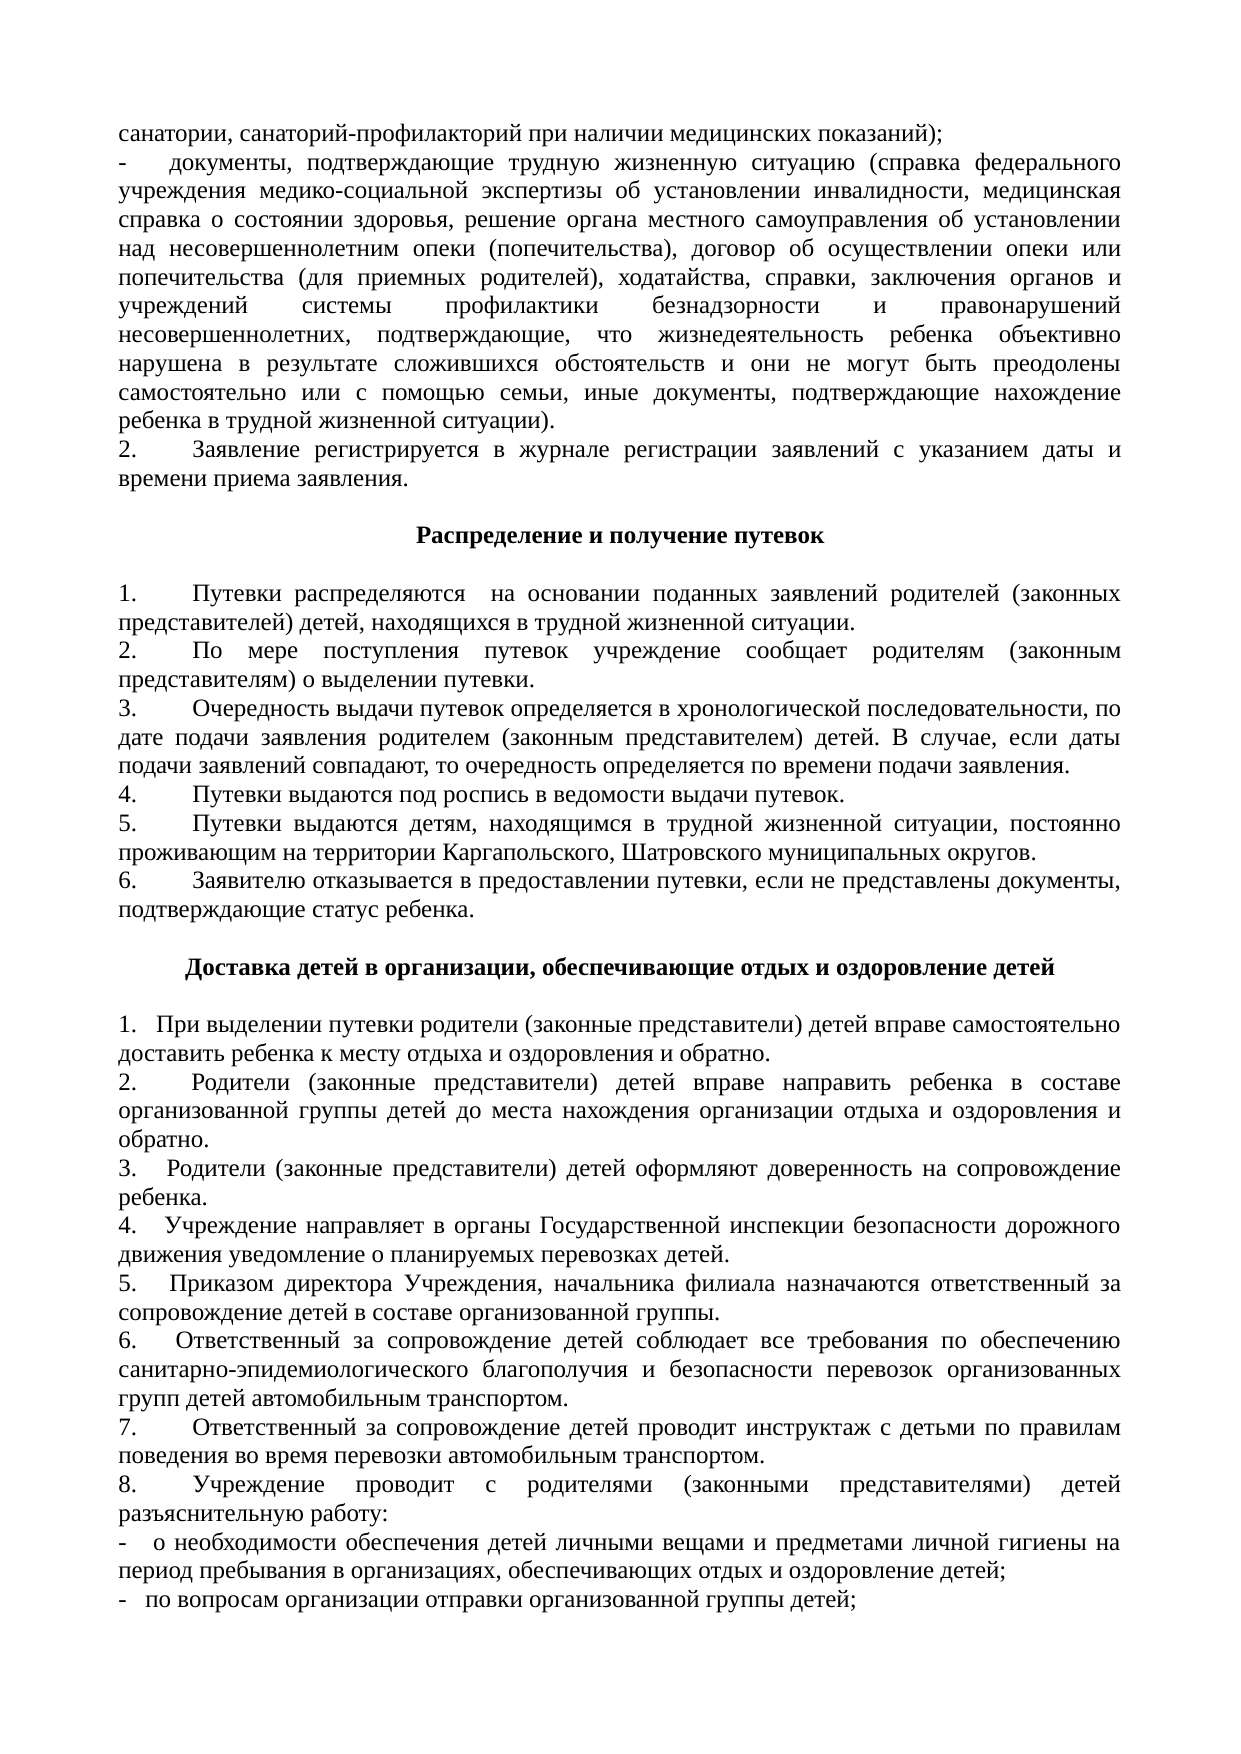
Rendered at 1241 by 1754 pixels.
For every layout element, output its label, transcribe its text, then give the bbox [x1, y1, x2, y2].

list Заявление регистрируется в журнале регистрации заявлений с указанием даты и времени приема заявления. [118, 434, 1122, 492]
text 6. Ответственный за сопровождение детей соблюдает все требования по обеспечению санитарно-эпидемиологического благополучия и безопасности перевозок организованных групп детей автомобильным транспортом. [118, 1326, 1122, 1412]
text 2. Родители (законные представители) детей вправе направить ребенка в составе организованной группы детей до места нахождения организации отдыха и оздоровления и обратно. [118, 1067, 1122, 1153]
list По мере поступления путевок учреждение сообщает родителям (законным представителям) о выделении путевки. [118, 636, 1122, 693]
list Заявителю отказывается в предоставлении путевки, если не представлены документы, подтверждающие статус ребенка. [118, 866, 1122, 923]
text 5. Приказом директора Учреждения, начальника филиала назначаются ответственный за сопровождение детей в составе организованной группы. [118, 1268, 1122, 1326]
text - документы, подтверждающие трудную жизненную ситуацию (справка федерального учреждения медико-социальной экспертизы об установлении инвалидности, медицинская справка о состоянии здоровья, решение органа местного самоуправления об установлении над несовершеннолетним опеки (попечительства), договор об осуществлении опеки или попечительства (для приемных родителей), ходатайства, справки, заключения органов и учреждений системы профилактики безнадзорности и правонарушений несовершеннолетних, подтверждающие, что жизнедеятельность ребенка объективно нарушена в результате сложившихся обстоятельств и они не могут быть преодолены самостоятельно или с помощью семьи, иные документы, подтверждающие нахождение ребенка в трудной жизненной ситуации). [118, 147, 1122, 434]
text 3. Родители (законные представители) детей оформляют доверенность на сопровождение ребенка. [118, 1153, 1122, 1211]
list Ответственный за сопровождение детей проводит инструктаж с детьми по правилам поведения во время перевозки автомобильным транспортом. [118, 1412, 1122, 1469]
text - о необходимости обеспечения детей личными вещами и предметами личной гигиены на период пребывания в организациях, обеспечивающих отдых и оздоровление детей; [118, 1527, 1122, 1584]
text Распределение и получение путевок [118, 521, 1122, 549]
list Путевки распределяются на основании поданных заявлений родителей (законных представителей) детей, находящихся в трудной жизненной ситуации. [118, 578, 1122, 636]
text 4. Учреждение направляет в органы Государственной инспекции безопасности дорожного движения уведомление о планируемых перевозках детей. [118, 1211, 1122, 1268]
list Очередность выдачи путевок определяется в хронологической последовательности, по дате подачи заявления родителем (законным представителем) детей. В случае, если даты подачи заявлений совпадают, то очередность определяется по времени подачи заявления. [118, 693, 1122, 779]
list Путевки выдаются детям, находящимся в трудной жизненной ситуации, постоянно проживающим на территории Каргапольского, Шатровского муниципальных округов. [118, 808, 1122, 866]
text Доставка детей в организации, обеспечивающие отдых и оздоровление детей [118, 952, 1122, 981]
list Учреждение проводит с родителями (законными представителями) детей разъяснительную работу: [118, 1469, 1122, 1527]
text 1. При выделении путевки родители (законные представители) детей вправе самостоятельно доставить ребенка к месту отдыха и оздоровления и обратно. [118, 1009, 1122, 1067]
text санатории, санаторий-профилакторий при наличии медицинских показаний); [118, 118, 1122, 147]
list Путевки выдаются под роспись в ведомости выдачи путевок. [118, 779, 1122, 808]
text - по вопросам организации отправки организованной группы детей; [118, 1584, 1122, 1613]
